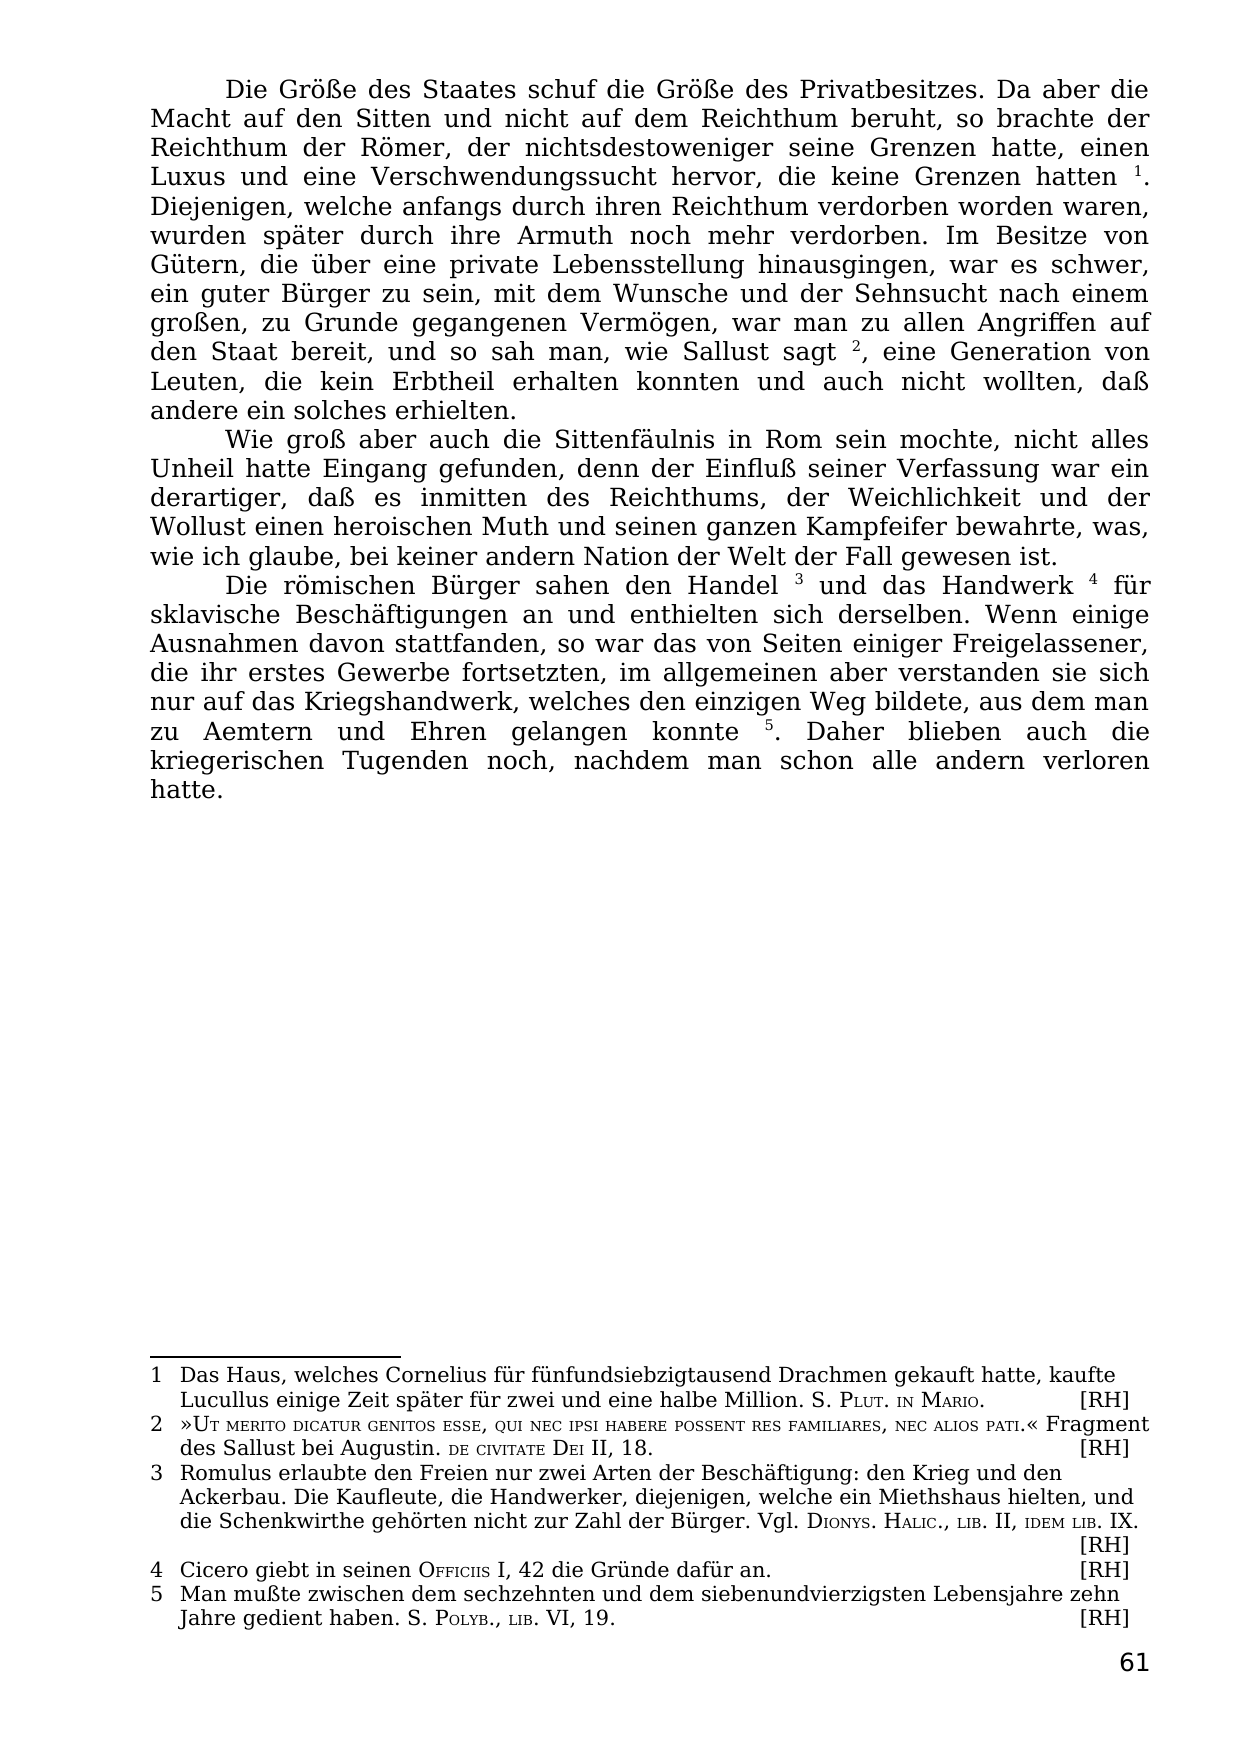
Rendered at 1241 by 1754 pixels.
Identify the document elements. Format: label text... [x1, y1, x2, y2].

text Man mußte zwischen dem sechzehnten und dem siebenundvierzigsten Lebensjahre zehn Jahre gedient haben. S. Polyb., lib. VI, 19. [RH] [150, 1582, 1151, 1631]
text Wie groß aber auch die Sittenfäulnis in Rom sein mochte, nicht alles Unheil hatte Eingang gefunden, denn der Einfluß seiner Verfassung war ein derartiger, daß es inmitten des Reichthums, der Weichlichkeit und der Wollust einen heroischen Muth und seinen ganzen Kampfeifer bewahrte, was, wie ich glaube, bei keiner andern Nation der Welt der Fall gewesen ist. [150, 425, 1151, 571]
text Die römischen Bürger sahen den Handel und das Handwerk für sklavische Beschäftigungen an und enthielten sich derselben. Wenn einige Ausnahmen davon stattfanden, so war das von Seiten einiger Freigelassener, die ihr erstes Gewerbe fortsetzten, im allgemeinen aber verstanden sie sich nur auf das Kriegshandwerk, welches den einzigen Weg bildete, aus dem man zu Aemtern und Ehren gelangen konnte . Daher blieben auch die kriegerischen Tugenden noch, nachdem man schon alle andern verloren hatte. [150, 571, 1151, 804]
text Das Haus, welches Cornelius für fünfundsiebzigtausend Drachmen gekauft hatte, kaufte Lucullus einige Zeit später für zwei und eine halbe Million. S. Plut. in Mario. [RH] [150, 1363, 1151, 1412]
text Die Größe des Staates schuf die Größe des Privatbesitzes. Da aber die Macht auf den Sitten und nicht auf dem Reichthum beruht, so brachte der Reichthum der Römer, der nichtsdestoweniger seine Grenzen hatte, einen Luxus und eine Verschwendungssucht hervor, die keine Grenzen hatten . Diejenigen, welche anfangs durch ihren Reichthum verdorben worden waren, wurden später durch ihre Armuth noch mehr verdorben. Im Besitze von Gütern, die über eine private Lebensstellung hinausgingen, war es schwer, ein guter Bürger zu sein, mit dem Wunsche und der Sehnsucht nach einem großen, zu Grunde gegangenen Vermögen, war man zu allen Angriffen auf den Staat bereit, und so sah man, wie Sallust sagt , eine Generation von Leuten, die kein Erbtheil erhalten konnten und auch nicht wollten, daß andere ein solches erhielten. [150, 75, 1151, 425]
text Cicero giebt in seinen Officiis I, 42 die Gründe dafür an. [RH] [150, 1558, 1151, 1582]
text »Ut merito dicatur genitos esse, qui nec ipsi habere possent res familiares, nec alios pati.« Fragment des Sallust bei Augustin. de civitate Dei II, 18. [RH] [150, 1412, 1151, 1461]
text Romulus erlaubte den Freien nur zwei Arten der Beschäftigung: den Krieg und den Ackerbau. Die Kaufleute, die Handwerker, diejenigen, welche ein Miethshaus hielten, und die Schenkwirthe gehörten nicht zur Zahl der Bürger. Vgl. Dionys. Halic., lib. II, idem lib. IX. [RH] [150, 1461, 1151, 1558]
